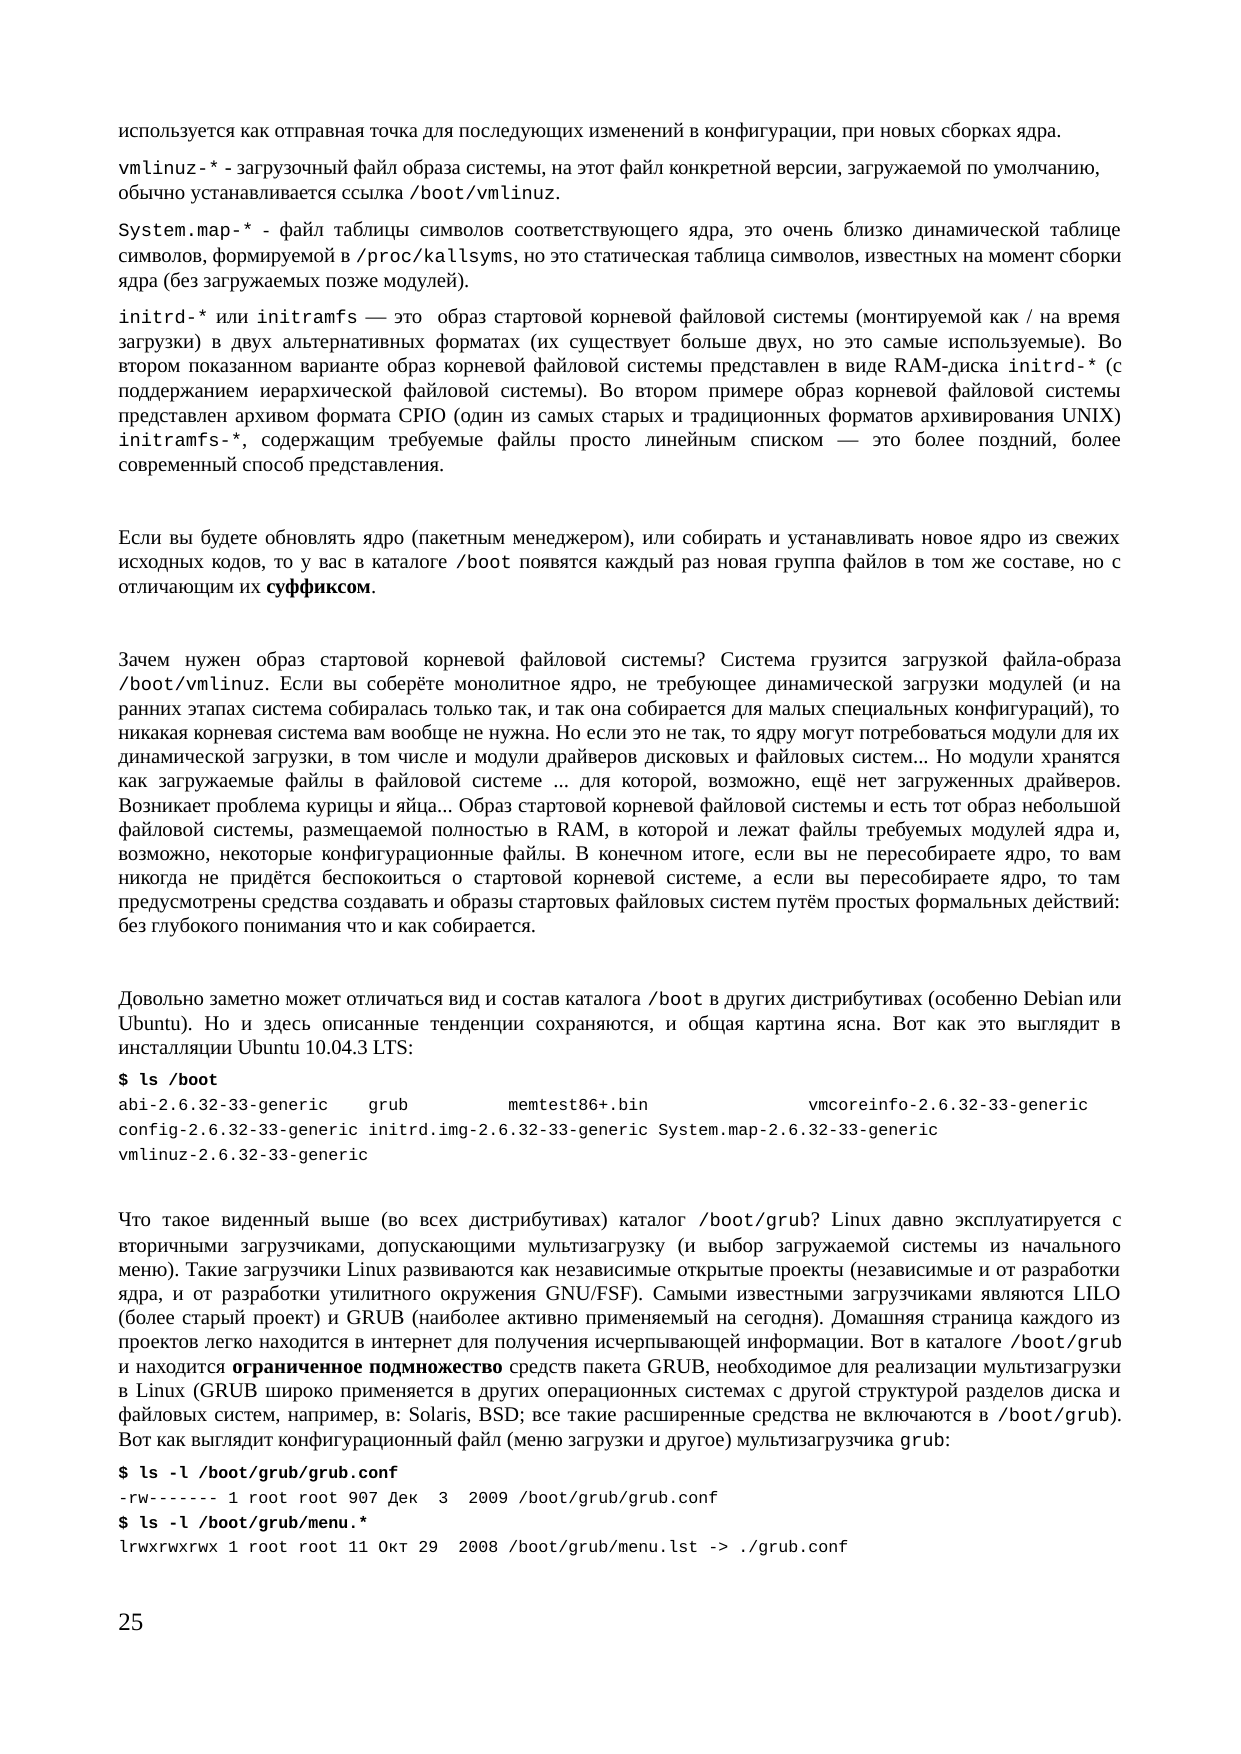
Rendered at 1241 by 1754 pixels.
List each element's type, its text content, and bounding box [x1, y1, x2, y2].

text vmlinuz-2.6.32-33-generic [118, 1146, 1122, 1165]
text $ ls -l /boot/grub/grub.conf [118, 1465, 1122, 1483]
text config-2.6.32-33-generic initrd.img-2.6.32-33-generic System.map-2.6.32-33-generic [118, 1121, 1122, 1140]
text lrwxrwxrwx 1 root root 11 Окт 29 2008 /boot/grub/menu.lst -> ./grub.conf [118, 1539, 1122, 1558]
text System.map-* - файл таблицы символов соответствующего ядра, это очень близко динамической таблице символов, формируемой в /proc/kallsyms, но это статическая таблица символов, известных на момент сборки ядра (без загружаемых позже модулей). [118, 217, 1122, 292]
text initrd-* или initramfs — это образ стартовой корневой файловой системы (монтируемой как / на время загрузки) в двух альтернативных форматах (их существует больше двух, но это самые используемые). Во втором показанном варианте образ корневой файловой системы представлен в виде RAM-диска initrd-* (с поддержанием иерархической файловой системы). Во втором примере образ корневой файловой системы представлен архивом формата CPIO (один из самых старых и традиционных форматов архивирования UNIX) initramfs-*, содержащим требуемые файлы просто линейным списком — это более поздний, более современный способ представления. [118, 304, 1122, 476]
text Если вы будете обновлять ядро (пакетным менеджером), или собирать и устанавливать новое ядро из свежих исходных кодов, то у вас в каталоге /boot появятся каждый раз новая группа файлов в том же составе, но с отличающим их суффиксом. [118, 525, 1122, 598]
text $ ls -l /boot/grub/menu.* [118, 1514, 1122, 1533]
text vmlinuz-* - загрузочный файл образа системы, на этот файл конкретной версии, загружаемой по умолчанию, обычно устанавливается ссылка /boot/vmlinuz. [118, 155, 1122, 205]
text $ ls /boot [118, 1072, 1122, 1091]
text используется как отправная точка для последующих изменений в конфигурации, при новых сборках ядра. [118, 118, 1122, 142]
text Зачем нужен образ стартовой корневой файловой системы? Система грузится загрузкой файла-образа /boot/vmlinuz. Если вы соберёте монолитное ядро, не требующее динамической загрузки модулей (и на ранних этапах система собиралась только так, и так она собирается для малых специальных конфигураций), то никакая корневая система вам вообще не нужна. Но если это не так, то ядру могут потребоваться модули для их динамической загрузки, в том числе и модули драйверов дисковых и файловых систем... Но модули хранятся как загружаемые файлы в файловой системе ... для которой, возможно, ещё нет загруженных драйверов. Возникает проблема курицы и яйца... Образ стартовой корневой файловой системы и есть тот образ небольшой файловой системы, размещаемой полностью в RAM, в которой и лежат файлы требуемых модулей ядра и, возможно, некоторые конфигурационные файлы. В конечном итоге, если вы не пересобираете ядро, то вам никогда не придётся беспокоиться о стартовой корневой системе, а если вы пересобираете ядро, то там предусмотрены средства создавать и образы стартовых файловых систем путём простых формальных действий: без глубокого понимания что и как собирается. [118, 647, 1122, 937]
text abi-2.6.32-33-generic grub memtest86+.bin vmcoreinfo-2.6.32-33-generic [118, 1096, 1122, 1115]
text -rw------- 1 root root 907 Дек 3 2009 /boot/grub/grub.conf [118, 1489, 1122, 1508]
text Довольно заметно может отличаться вид и состав каталога /boot в других дистрибутивах (особенно Debian или Ubuntu). Но и здесь описанные тенденции сохраняются, и общая картина ясна. Вот как это выглядит в инсталляции Ubuntu 10.04.3 LTS: [118, 986, 1122, 1059]
text Что такое виденный выше (во всех дистрибутивах) каталог /boot/grub? Linux давно эксплуатируется с вторичными загрузчиками, допускающими мультизагрузку (и выбор загружаемой системы из начального меню). Такие загрузчики Linux развиваются как независимые открытые проекты (независимые и от разработки ядра, и от разработки утилитного окружения GNU/FSF). Самыми известными загрузчиками являются LILO (более старый проект) и GRUB (наиболее активно применяемый на сегодня). Домашняя страница каждого из проектов легко находится в интернет для получения исчерпывающей информации. Вот в каталоге /boot/grub и находится ограниченное подмножество средств пакета GRUB, необходимое для реализации мультизагрузки в Linux (GRUB широко применяется в других операционных системах с другой структурой разделов диска и файловых систем, например, в: Solaris, BSD; все такие расширенные средства не включаются в /boot/grub). Вот как выглядит конфигурационный файл (меню загрузки и другое) мультизагрузчика grub: [118, 1207, 1122, 1452]
